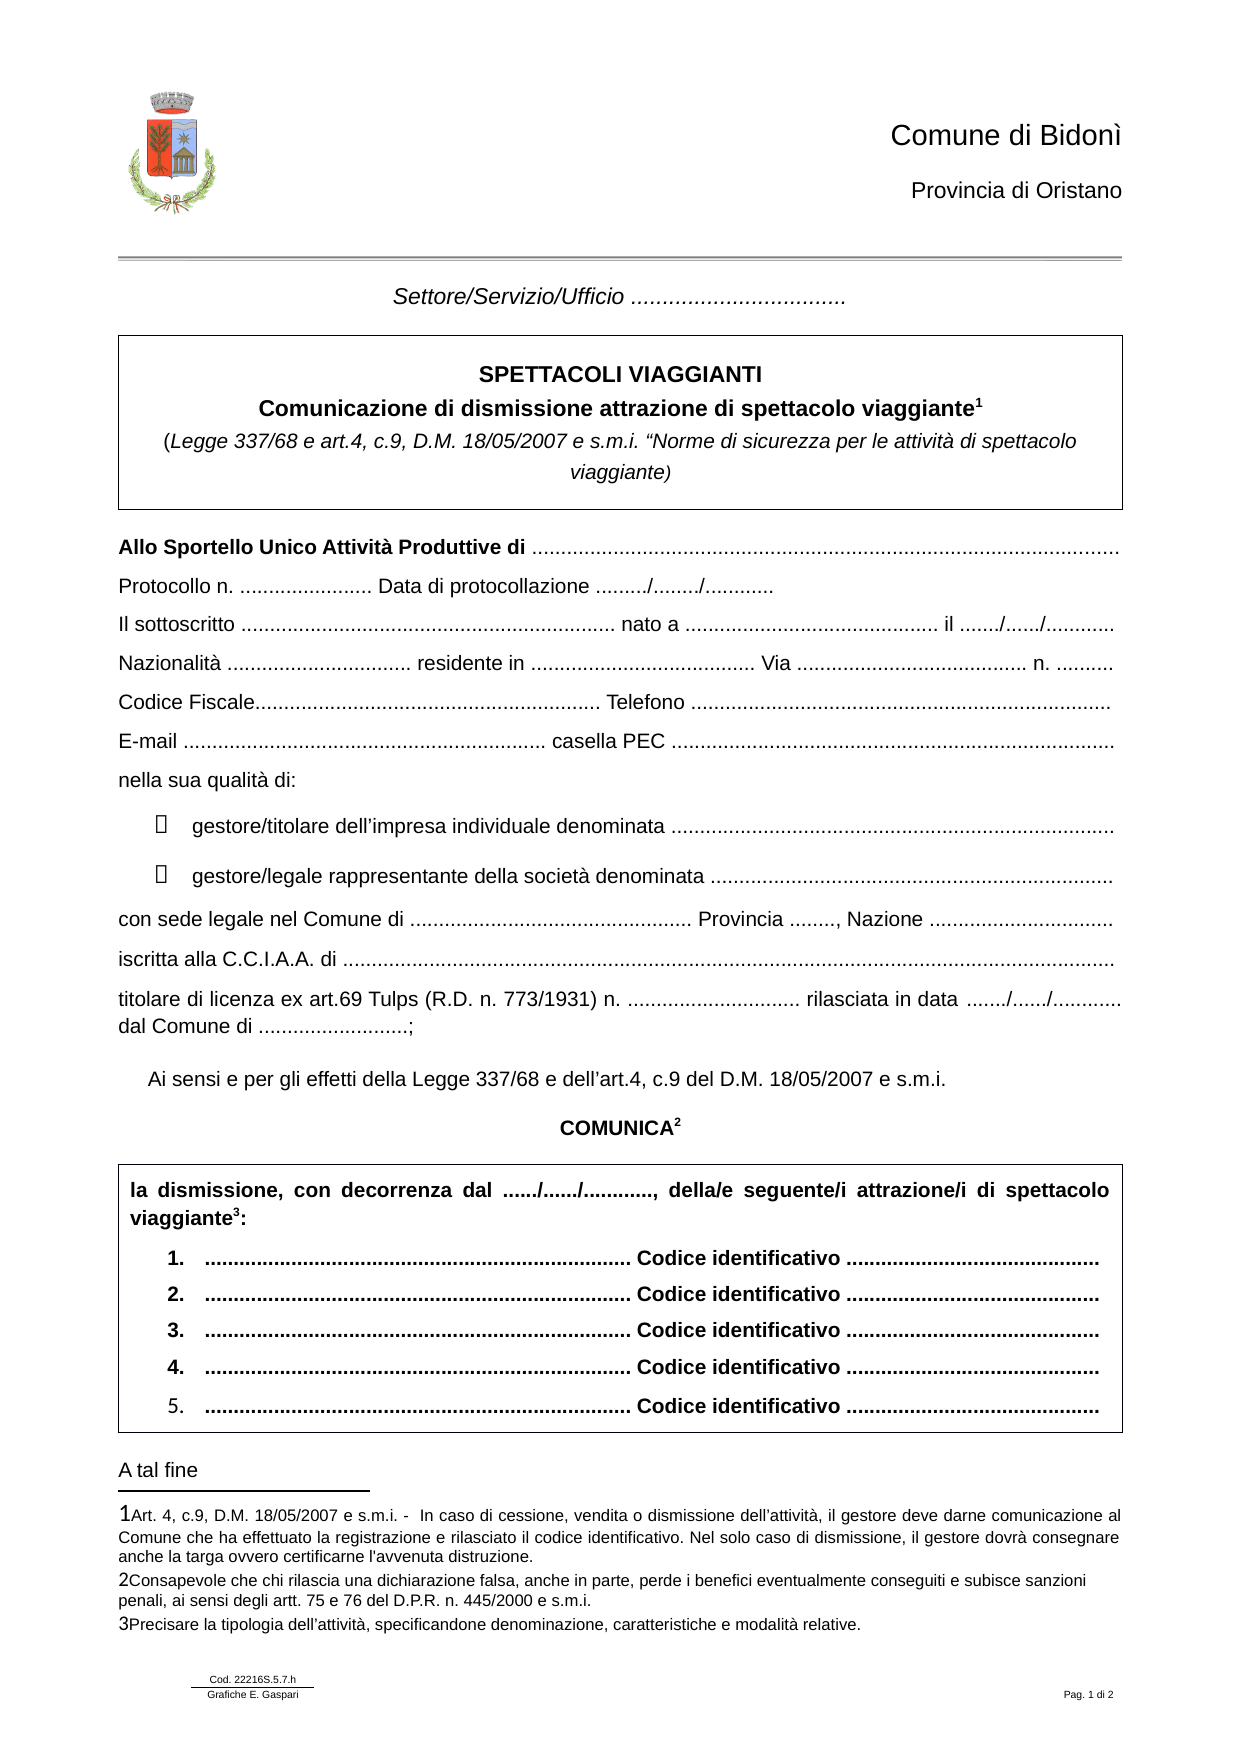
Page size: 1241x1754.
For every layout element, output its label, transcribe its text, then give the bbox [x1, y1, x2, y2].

text Consapevole che chi rilascia una dichiarazione falsa, anche in parte, perde i benefici eventualmente conseguiti e subisce sanzioni penali, ai sensi degli artt. 75 e 76 del D.P.R. n. 445/2000 e s.m.i. [118, 1566, 1122, 1610]
text iscritta alla C.C.I.A.A. di ...................................................................................................................................... [118, 946, 1122, 970]
text E-mail ............................................................... casella PEC ............................................................................. [118, 729, 1122, 753]
text Settore/Servizio/Ufficio .................................. [118, 283, 1122, 309]
text  gestore/legale rappresentante della società denominata ...................................................................... [153, 856, 1122, 891]
text Nazionalità ................................ residente in ....................................... Via ........................................ n. .......... [118, 651, 1122, 675]
picture [122, 87, 224, 219]
table_header la dismissione, con decorrenza dal ....../....../............, della/e seguente/i attrazione/i di spettacolo viaggiante: .......................................................................... Codice identificativo ............................................ .......................................................................... Codice identificativo ............................................ .......................................................................... Codice identificativo ............................................ .......................................................................... Codice identificativo ............................................ .......................................................................... Codice identificativo ............................................ [119, 1165, 1122, 1432]
text Comune di Bidonì [224, 118, 1122, 152]
text Codice Fiscale............................................................ Telefono ......................................................................... [118, 690, 1122, 714]
text Provincia di Oristano [224, 177, 1122, 204]
subtitle COMUNICA [118, 1115, 1122, 1139]
text Allo Sportello Unico Attività Produttive di [118, 534, 1122, 558]
text nella sua qualità di: [118, 768, 1122, 792]
text Protocollo n. ....................... Data di protocollazione ........./......../............ [118, 573, 1122, 597]
text con sede legale nel Comune di ................................................. Provincia ........, Nazione ................................ [118, 906, 1122, 930]
table_header SPETTACOLI VIAGGIANTI Comunicazione di dismissione attrazione di spettacolo viaggiante (Legge 337/68 e art.4, c.9, D.M. 18/05/2007 e s.m.i. “Norme di sicurezza per le attività di spettacolo viaggiante) [119, 336, 1122, 508]
text Ai sensi e per gli effetti della Legge 337/68 e dell’art.4, c.9 del D.M. 18/05/2007 e s.m.i. [118, 1066, 1122, 1090]
text titolare di licenza ex art.69 Tulps (R.D. n. 773/1931) n. .............................. rilasciata in data ......./....../............ dal Comune di ..........................; [118, 986, 1122, 1038]
text A tal fine [118, 1458, 1122, 1482]
text  gestore/titolare dell’impresa individuale denominata ............................................................................. [153, 807, 1122, 841]
text Il sottoscritto ................................................................. nato a ............................................ il ......./....../............ [118, 612, 1122, 636]
